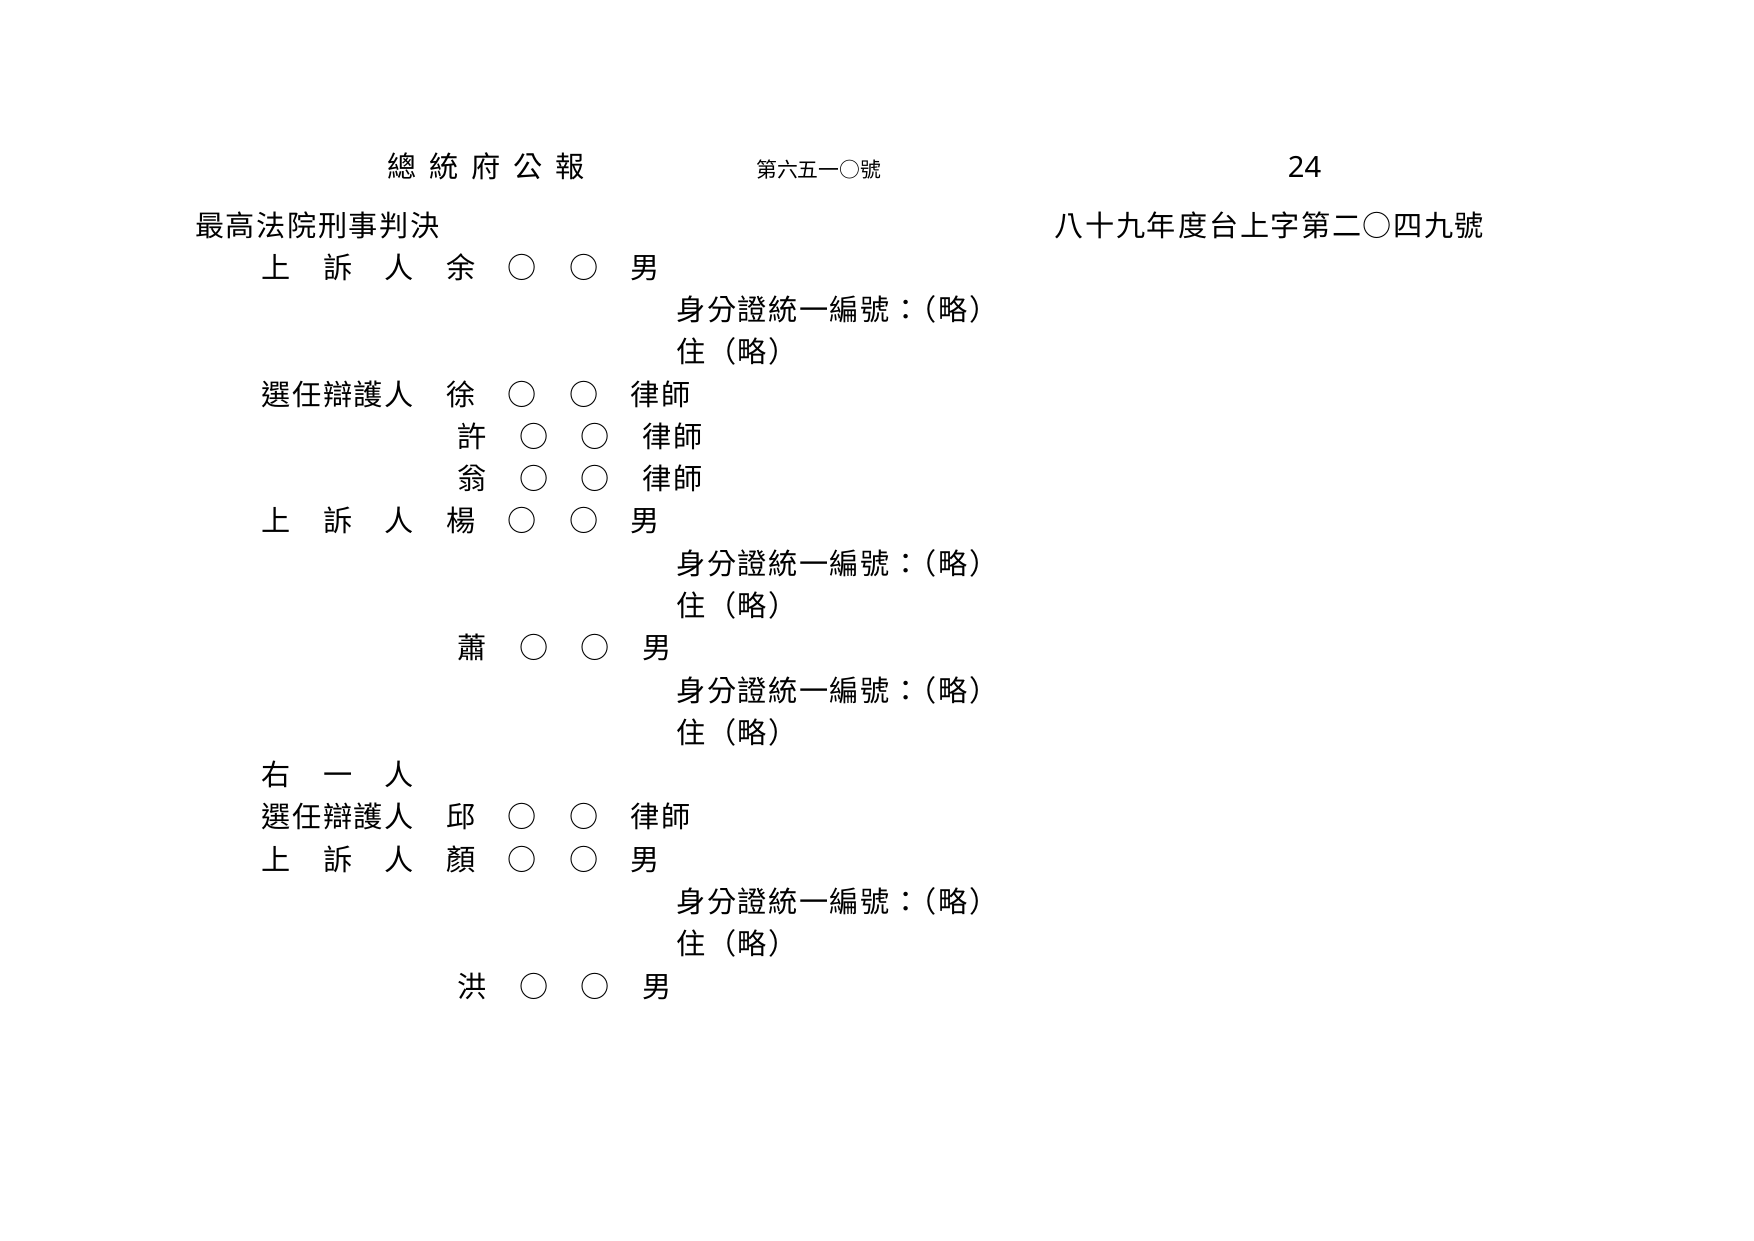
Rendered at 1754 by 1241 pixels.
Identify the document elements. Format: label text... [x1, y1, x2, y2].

text 選任辯護人 邱 ○ ○ 律師 [262, 794, 1559, 836]
text 上 訴 人 楊 ○ ○ 男 [262, 498, 1559, 540]
text 最高法院刑事判決 八十九年度台上字第二○四九號 [195, 207, 1559, 244]
text 翁 ○ ○ 律師 [458, 456, 1559, 498]
text 身分證統一編號：（略） [676, 287, 1559, 329]
text 身分證統一編號：（略） [676, 879, 1559, 921]
text 身分證統一編號：（略） [676, 667, 1559, 709]
text 選任辯護人 徐 ○ ○ 律師 [262, 371, 1559, 413]
text 住（略） [676, 329, 1559, 371]
text 上 訴 人 余 ○ ○ 男 [262, 244, 1559, 287]
text 住（略） [676, 709, 1559, 752]
text 蕭 ○ ○ 男 [458, 625, 1559, 667]
text 許 ○ ○ 律師 [458, 413, 1559, 456]
text 身分證統一編號：（略） [676, 540, 1559, 583]
text 右 一 人 [262, 752, 1559, 794]
text 住（略） [676, 921, 1559, 963]
text 上 訴 人 顏 ○ ○ 男 [262, 836, 1559, 879]
text 住（略） [676, 583, 1559, 625]
text 洪 ○ ○ 男 [458, 963, 1559, 1006]
